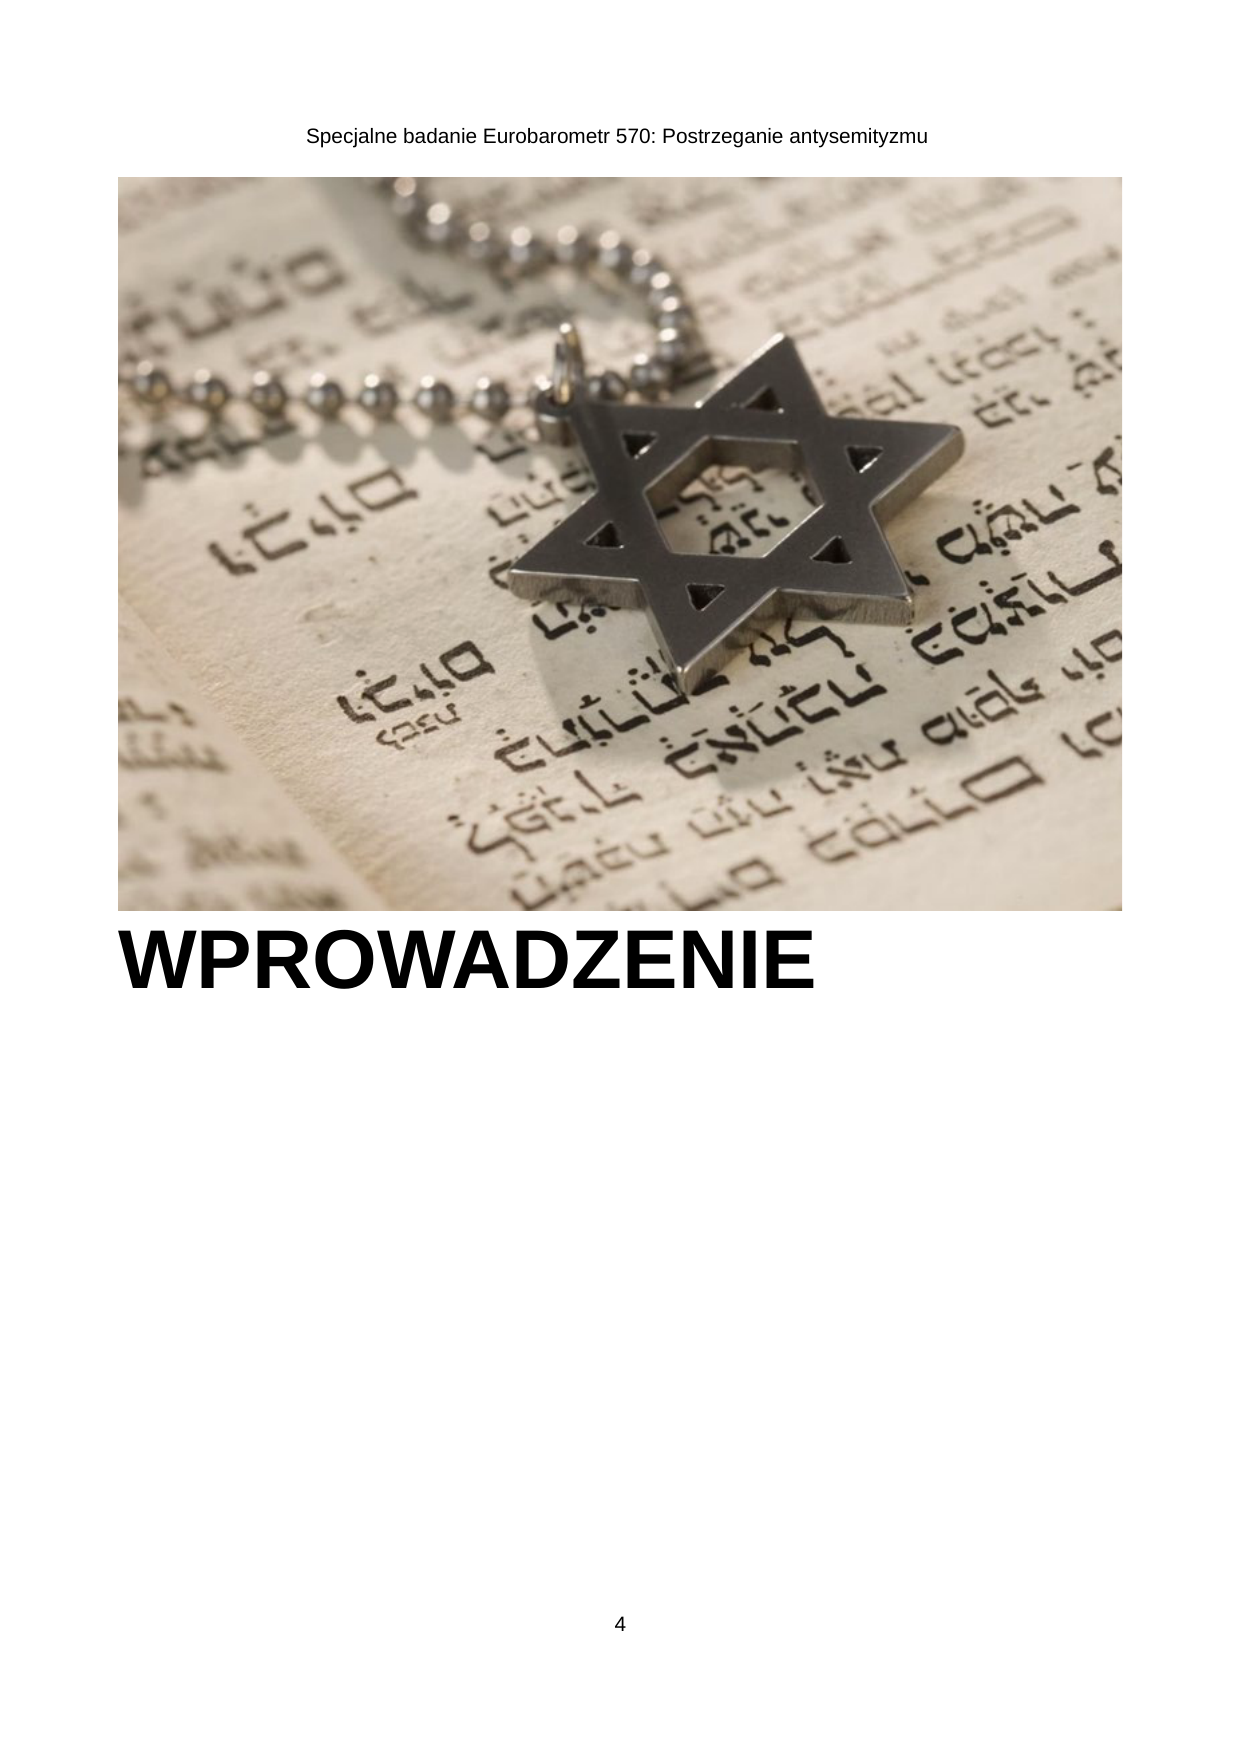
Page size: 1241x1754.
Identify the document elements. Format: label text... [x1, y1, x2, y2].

subtitle WPROWADZENIE [118, 911, 1122, 1006]
picture [118, 177, 1123, 911]
